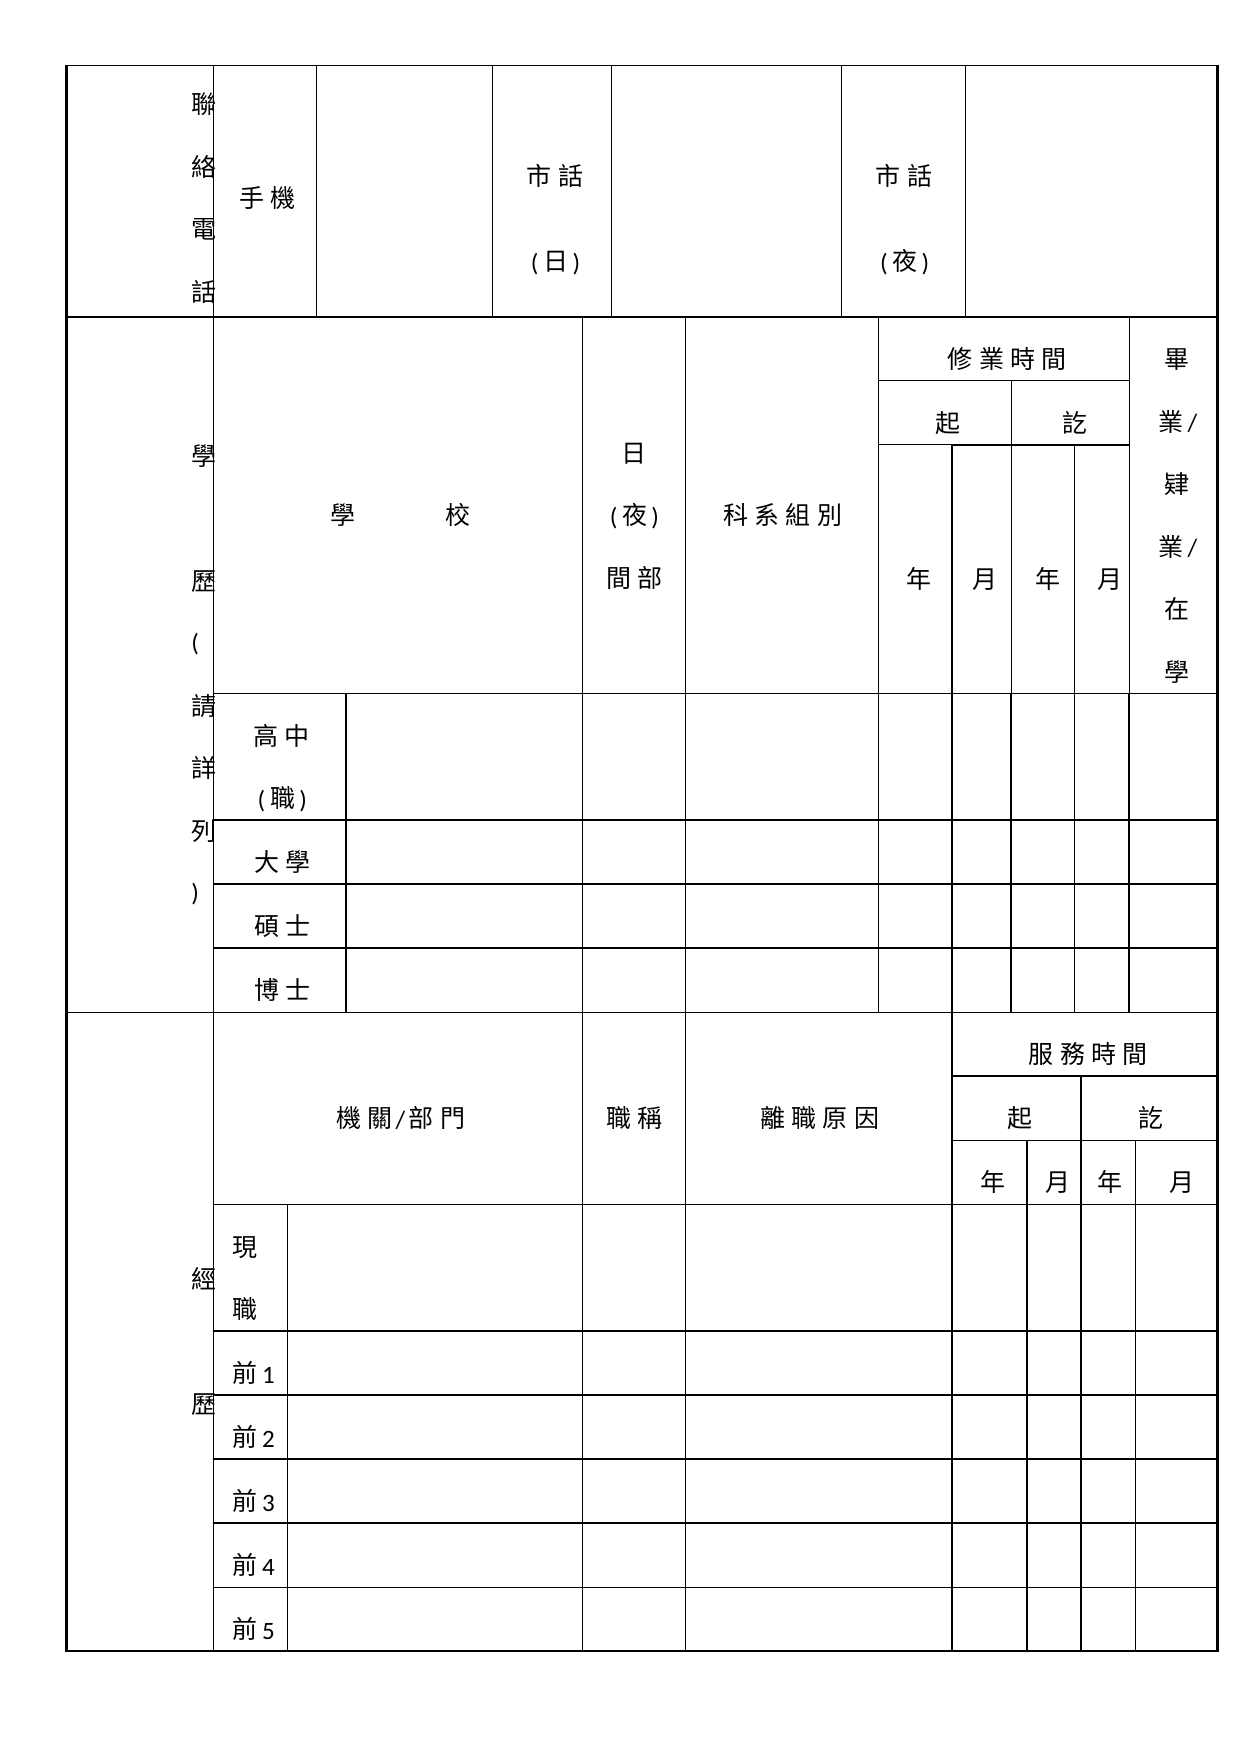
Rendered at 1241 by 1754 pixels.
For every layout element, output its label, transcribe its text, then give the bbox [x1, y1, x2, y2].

table_cell [1082, 1524, 1135, 1586]
table_cell [612, 66, 841, 316]
table_cell 日(夜)間部 [583, 318, 685, 693]
table_cell [686, 1588, 951, 1650]
table_cell 碩士 [214, 885, 345, 947]
table_cell [1130, 694, 1216, 819]
table_cell 學 歷 (請詳列) [68, 318, 213, 1011]
table_cell [583, 885, 685, 947]
table_cell [288, 1460, 582, 1522]
table_cell [1028, 1396, 1080, 1458]
table_cell 月 [1075, 446, 1129, 693]
table_cell [953, 1460, 1026, 1522]
table_cell 大學 [214, 821, 345, 883]
table_cell [686, 1460, 951, 1522]
table_cell [966, 66, 1216, 316]
table_cell 月 [1136, 1141, 1216, 1203]
table_cell [1075, 885, 1128, 947]
table_cell [288, 1205, 582, 1330]
table_cell [953, 1524, 1026, 1586]
table_cell [686, 1332, 951, 1394]
table_cell [1012, 694, 1074, 819]
table_cell 市話(日) [493, 66, 611, 316]
table_cell 年 [879, 445, 951, 693]
table_cell [686, 1205, 951, 1330]
table_cell [347, 885, 582, 947]
table_cell [1136, 1332, 1216, 1394]
table_cell [1028, 1524, 1080, 1586]
table_cell 手機 [214, 66, 316, 316]
table_cell [288, 1332, 582, 1394]
table_cell 訖 [1082, 1077, 1216, 1139]
table_cell 前3 [214, 1460, 287, 1522]
table_cell [583, 821, 685, 883]
table_cell [347, 821, 582, 883]
table_cell [583, 1588, 685, 1650]
table_cell [583, 949, 685, 1011]
table_cell [1012, 885, 1074, 947]
table_cell [953, 885, 1010, 947]
table_cell [879, 694, 951, 819]
table_cell 年 [1082, 1141, 1135, 1203]
table_cell [317, 66, 492, 316]
table_cell [288, 1588, 582, 1650]
table_cell [1130, 821, 1216, 883]
table_cell 職稱 [583, 1013, 685, 1203]
table_cell [1136, 1205, 1216, 1330]
table_cell [583, 1205, 685, 1330]
table_cell [879, 821, 951, 883]
table_cell [583, 694, 685, 819]
table_cell [1028, 1460, 1080, 1522]
table_cell [1075, 821, 1128, 883]
table_cell 月 [953, 446, 1011, 693]
table_cell [1028, 1205, 1080, 1330]
table_cell [953, 1396, 1026, 1458]
table_cell 前1 [214, 1332, 287, 1394]
table_cell 機關/部門 [214, 1013, 582, 1203]
table_cell 經 歷 [68, 1013, 213, 1650]
table_cell [1075, 694, 1128, 819]
table_cell 前2 [214, 1396, 287, 1458]
table_cell 現職 [214, 1205, 287, 1330]
table_cell 博士 [214, 949, 345, 1011]
table_cell 離職原因 [686, 1013, 951, 1203]
table_cell 年 [1012, 446, 1074, 693]
table_cell 聯絡電話 [68, 66, 213, 316]
table_cell 訖 [1012, 381, 1129, 444]
table_cell [1136, 1588, 1216, 1650]
table_cell [953, 694, 1010, 819]
table_cell 科系組別 [686, 318, 878, 693]
table_cell [953, 1332, 1026, 1394]
table_cell [1082, 1588, 1135, 1650]
table_cell 修業時間 [879, 318, 1129, 380]
table_cell [583, 1524, 685, 1586]
table_cell [953, 949, 1010, 1011]
table_cell 起 [879, 381, 1011, 444]
table_cell [583, 1396, 685, 1458]
table_cell [686, 1396, 951, 1458]
table_cell [1012, 949, 1074, 1011]
table_cell 年 [953, 1141, 1026, 1203]
table_cell 高中(職) [214, 694, 345, 819]
table_cell [1130, 949, 1216, 1011]
table_cell [686, 1524, 951, 1586]
table_cell [953, 1588, 1026, 1650]
table_cell [1136, 1524, 1216, 1586]
table_cell [1136, 1396, 1216, 1458]
table_cell [686, 885, 878, 947]
table_cell [1082, 1396, 1135, 1458]
table_cell [1028, 1588, 1080, 1650]
table_cell [347, 694, 582, 819]
table_cell 市話(夜) [842, 66, 965, 316]
table_cell [953, 821, 1010, 883]
table_cell [1075, 949, 1128, 1011]
table_cell [1028, 1332, 1080, 1394]
table_cell [1012, 821, 1074, 883]
table_cell [1130, 885, 1216, 947]
table_cell [1136, 1460, 1216, 1522]
table_cell [686, 949, 878, 1011]
table_cell [583, 1460, 685, 1522]
table_cell 畢業/肄業/在學 [1130, 318, 1216, 693]
table_cell 前5 [214, 1588, 287, 1650]
table_cell [1082, 1332, 1135, 1394]
table_cell [347, 949, 582, 1011]
table_cell [686, 694, 878, 819]
table_cell [288, 1396, 582, 1458]
table_cell 服務時間 [953, 1013, 1216, 1075]
table_cell [879, 885, 951, 947]
table_cell 學 校 [214, 318, 582, 693]
table_cell 月 [1028, 1141, 1080, 1203]
table_cell [583, 1332, 685, 1394]
table_cell [686, 821, 878, 883]
table_cell [288, 1524, 582, 1586]
table_cell 前4 [214, 1524, 287, 1586]
table_cell 起 [953, 1077, 1080, 1139]
table_cell [879, 949, 951, 1011]
table_cell [1082, 1460, 1135, 1522]
table_cell [1082, 1205, 1135, 1330]
table_cell [953, 1205, 1026, 1330]
